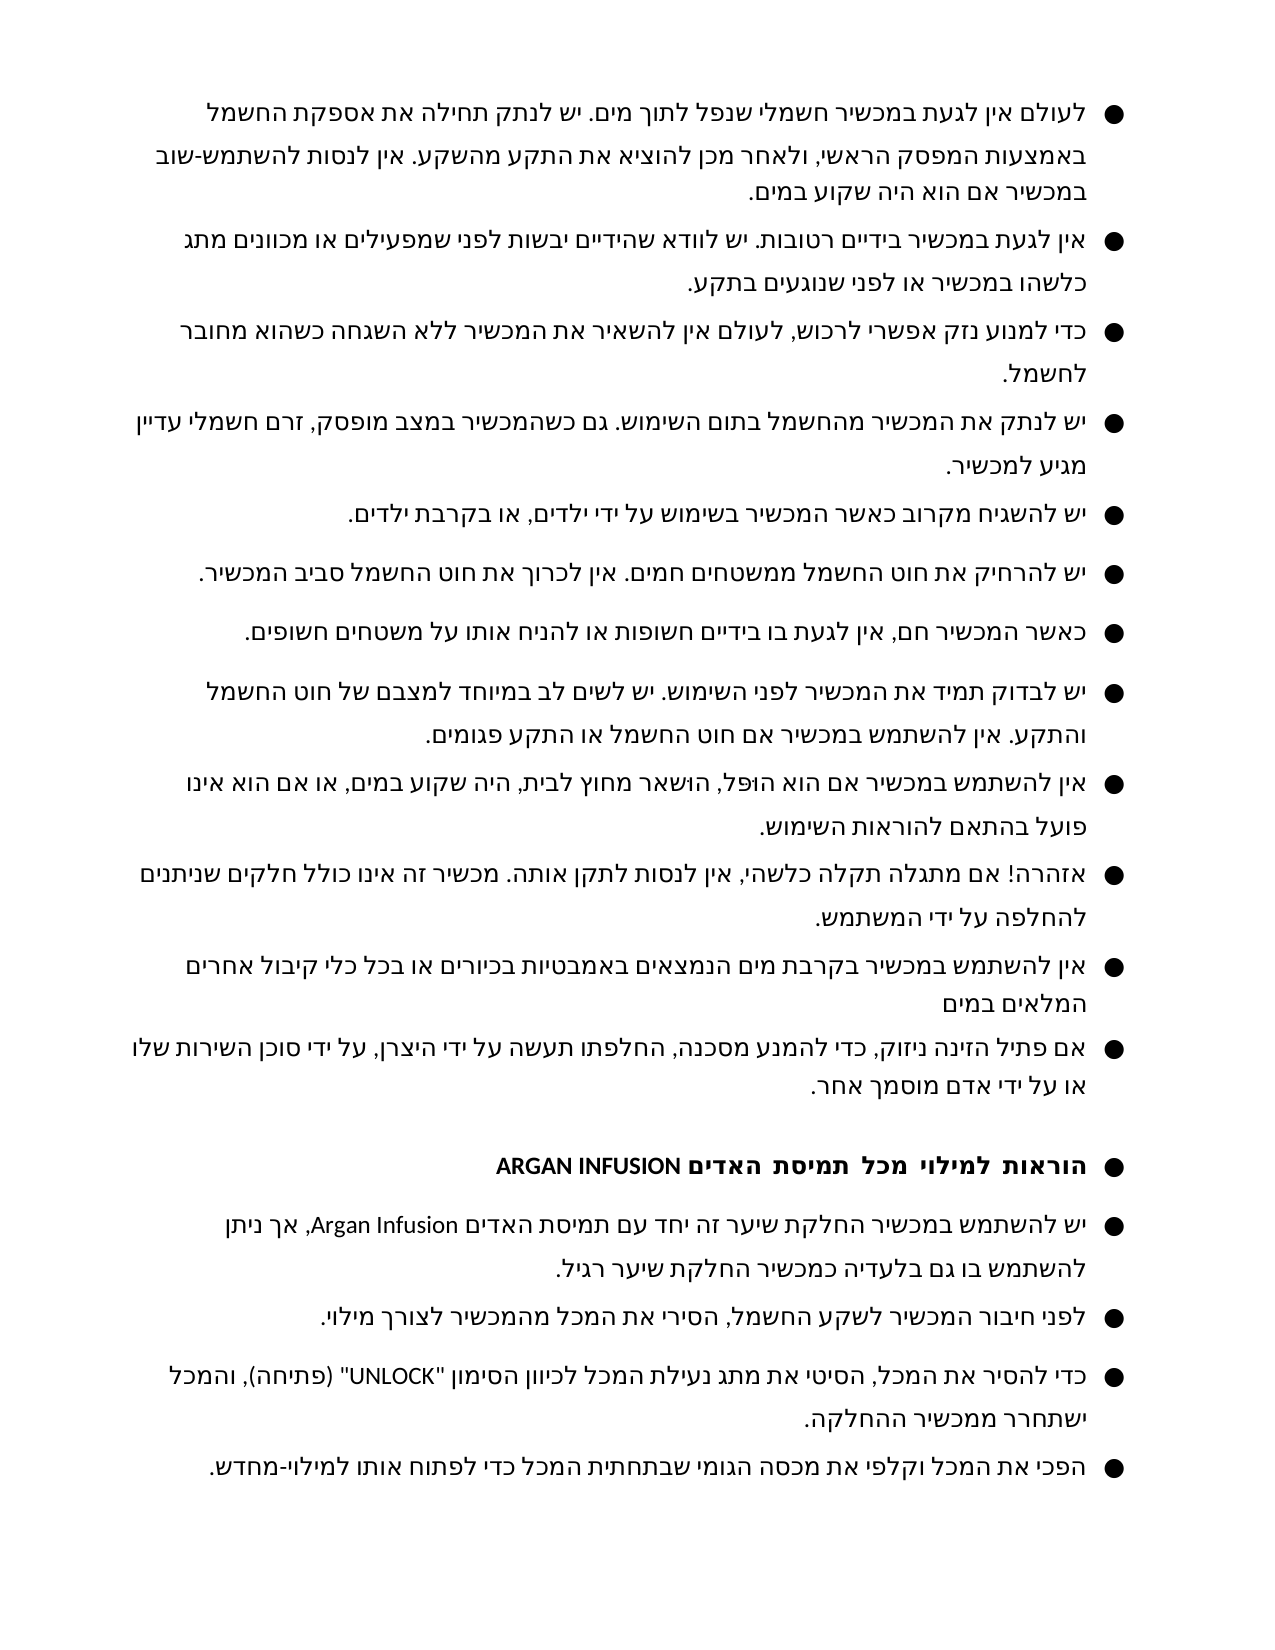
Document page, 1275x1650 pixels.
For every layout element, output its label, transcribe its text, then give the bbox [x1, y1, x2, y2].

list יש לנתק את המכשיר מהחשמל בתום השימוש. גם כשהמכשיר במצב מופסק, זרם חשמלי עדיין מגיע למכשיר. [131, 394, 1125, 480]
list אין להשתמש במכשיר בקרבת מים הנמצאים באמבטיות בכיורים או בכל כלי קיבול אחרים המלאים במים [131, 937, 1125, 1019]
list יש להשתמש במכשיר החלקת שיער זה יחד עם תמיסת האדים Argan Infusion, אך ניתן להשתמש בו גם בלעדיה כמכשיר החלקת שיער רגיל. [131, 1197, 1125, 1283]
list אזהרה! אם מתגלה תקלה כלשהי, אין לנסות לתקן אותה. מכשיר זה אינו כולל חלקים שניתנים להחלפה על ידי המשתמש. [131, 846, 1125, 932]
list לפני חיבור המכשיר לשקע החשמל, הסירי את המכל מהמכשיר לצורך מילוי. [131, 1288, 1125, 1339]
list כדי להסיר את המכל, הסיטי את מתג נעילת המכל לכיוון הסימון "UNLOCK" (פתיחה), והמכל ישתחרר ממכשיר ההחלקה. [131, 1347, 1125, 1434]
list אם פתיל הזינה ניזוק, כדי להמנע מסכנה, החלפתו תעשה על ידי היצרן, על ידי סוכן השירות שלו או על ידי אדם מוסמך אחר. [131, 1019, 1125, 1101]
list כאשר המכשיר חם, אין לגעת בו בידיים חשופות או להניח אותו על משטחים חשופים. [131, 604, 1125, 655]
list יש להשגיח מקרוב כאשר המכשיר בשימוש על ידי ילדים, או בקרבת ילדים. [131, 485, 1125, 536]
list אין לגעת במכשיר בידיים רטובות. יש לוודא שהידיים יבשות לפני שמפעילים או מכוונים מתג כלשהו במכשיר או לפני שנוגעים בתקע. [131, 211, 1125, 298]
list הוראות למילוי מכל תמיסת האדים ARGAN INFUSION [131, 1137, 1125, 1189]
list כדי למנוע נזק אפשרי לרכוש, לעולם אין להשאיר את המכשיר ללא השגחה כשהוא מחובר לחשמל. [131, 302, 1125, 389]
list יש להרחיק את חוט החשמל ממשטחים חמים. אין לכרוך את חוט החשמל סביב המכשיר. [131, 544, 1125, 596]
list לעולם אין לגעת במכשיר חשמלי שנפל לתוך מים. יש לנתק תחילה את אספקת החשמל באמצעות המפסק הראשי, ולאחר מכן להוציא את התקע מהשקע. אין לנסות להשתמש-שוב במכשיר אם הוא היה שקוע במים. [131, 84, 1125, 206]
list אין להשתמש במכשיר אם הוא הוּפּל, הוּשאר מחוץ לבית, היה שקוע במים, או אם הוא אינו פועל בהתאם להוראות השימוש. [131, 754, 1125, 841]
list הפכי את המכל וקלפי את מכסה הגומי שבתחתית המכל כדי לפתוח אותו למילוי-מחדש. [131, 1439, 1125, 1490]
list יש לבדוק תמיד את המכשיר לפני השימוש. יש לשים לב במיוחד למצבם של חוט החשמל והתקע. אין להשתמש במכשיר אם חוט החשמל או התקע פגומים. [131, 663, 1125, 750]
